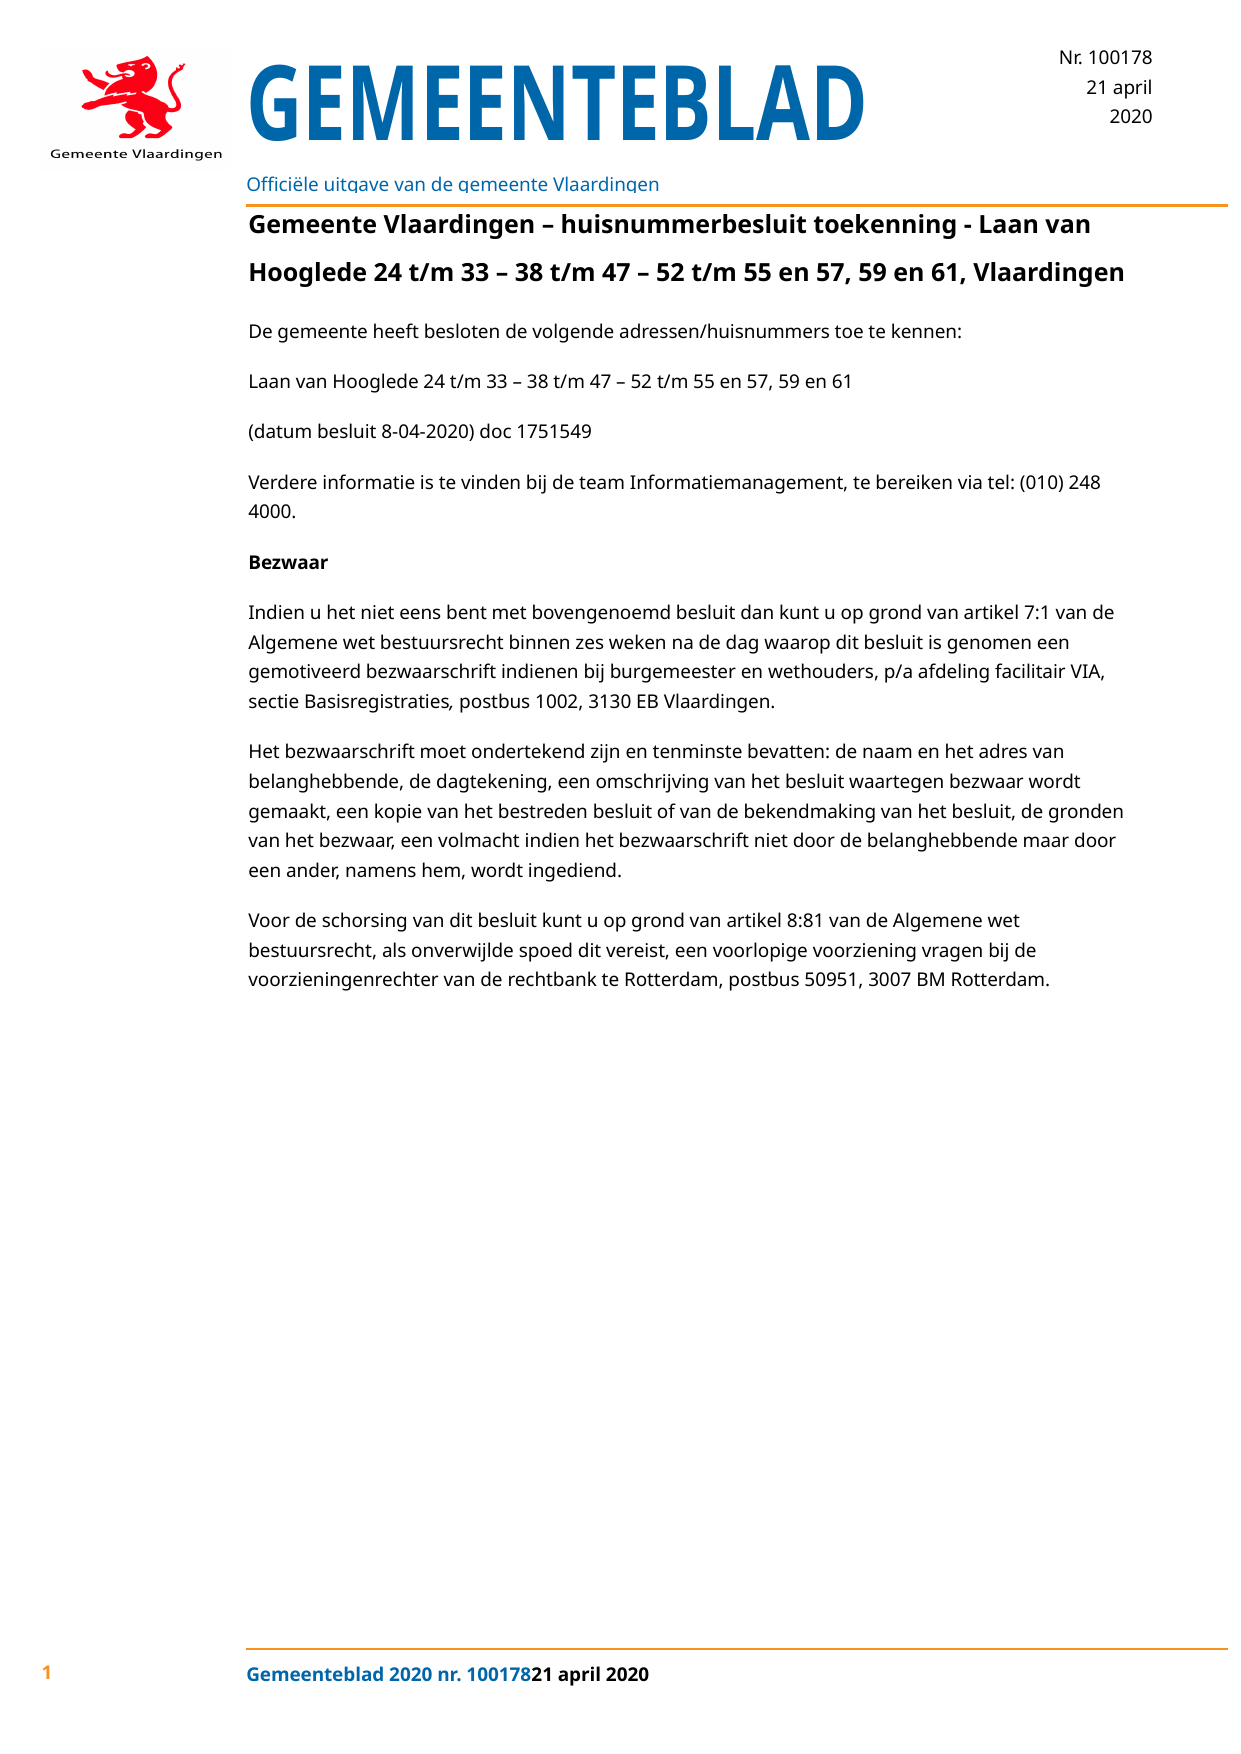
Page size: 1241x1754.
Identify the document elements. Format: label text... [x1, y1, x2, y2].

text Verdere informatie is te vinden bij de team Informatiemanagement, te bereiken via tel: (010) 248 4000. [248, 469, 1152, 524]
text (datum besluit 8-04-2020) doc 1751549 [248, 419, 1152, 444]
text Het bezwaarschrift moet ondertekend zijn en tenminste bevatten: de naam en het adres van belanghebbende, de dagtekening, een omschrijving van het besluit waartegen bezwaar wordt gemaakt, een kopie van het bestreden besluit of van de bekendmaking van het besluit, de gronden van het bezwaar, een volmacht indien het bezwaarschrift niet door de belanghebbende maar door een ander, namens hem, wordt ingediend. [248, 739, 1152, 883]
picture [41, 47, 231, 172]
text Bezwaar [248, 549, 1152, 575]
text De gemeente heeft besloten de volgende adressen/huisnummers toe te kennen: [248, 318, 1152, 344]
text Gemeente Vlaardingen – huisnummerbesluit toekenning - Laan van Hooglede 24 t/m 33 – 38 t/m 47 – 52 t/m 55 en 57, 59 en 61, Vlaardingen [248, 207, 1152, 288]
text Laan van Hooglede 24 t/m 33 – 38 t/m 47 – 52 t/m 55 en 57, 59 en 61 [248, 368, 1152, 394]
text Voor de schorsing van dit besluit kunt u op grond van artikel 8:81 van de Algemene wet bestuursrecht, als onverwijlde spoed dit vereist, een voorlopige voorziening vragen bij de voorzieningenrechter van de rechtbank te Rotterdam, postbus 50951, 3007 BM Rotterdam. [248, 907, 1152, 992]
text Indien u het niet eens bent met bovengenoemd besluit dan kunt u op grond van artikel 7:1 van de Algemene wet bestuursrecht binnen zes weken na de dag waarop dit besluit is genomen een gemotiveerd bezwaarschrift indienen bij burgemeester en wethouders, p/a afdeling facilitair VIA, sectie Basisregistraties, postbus 1002, 3130 EB Vlaardingen. [248, 599, 1152, 714]
